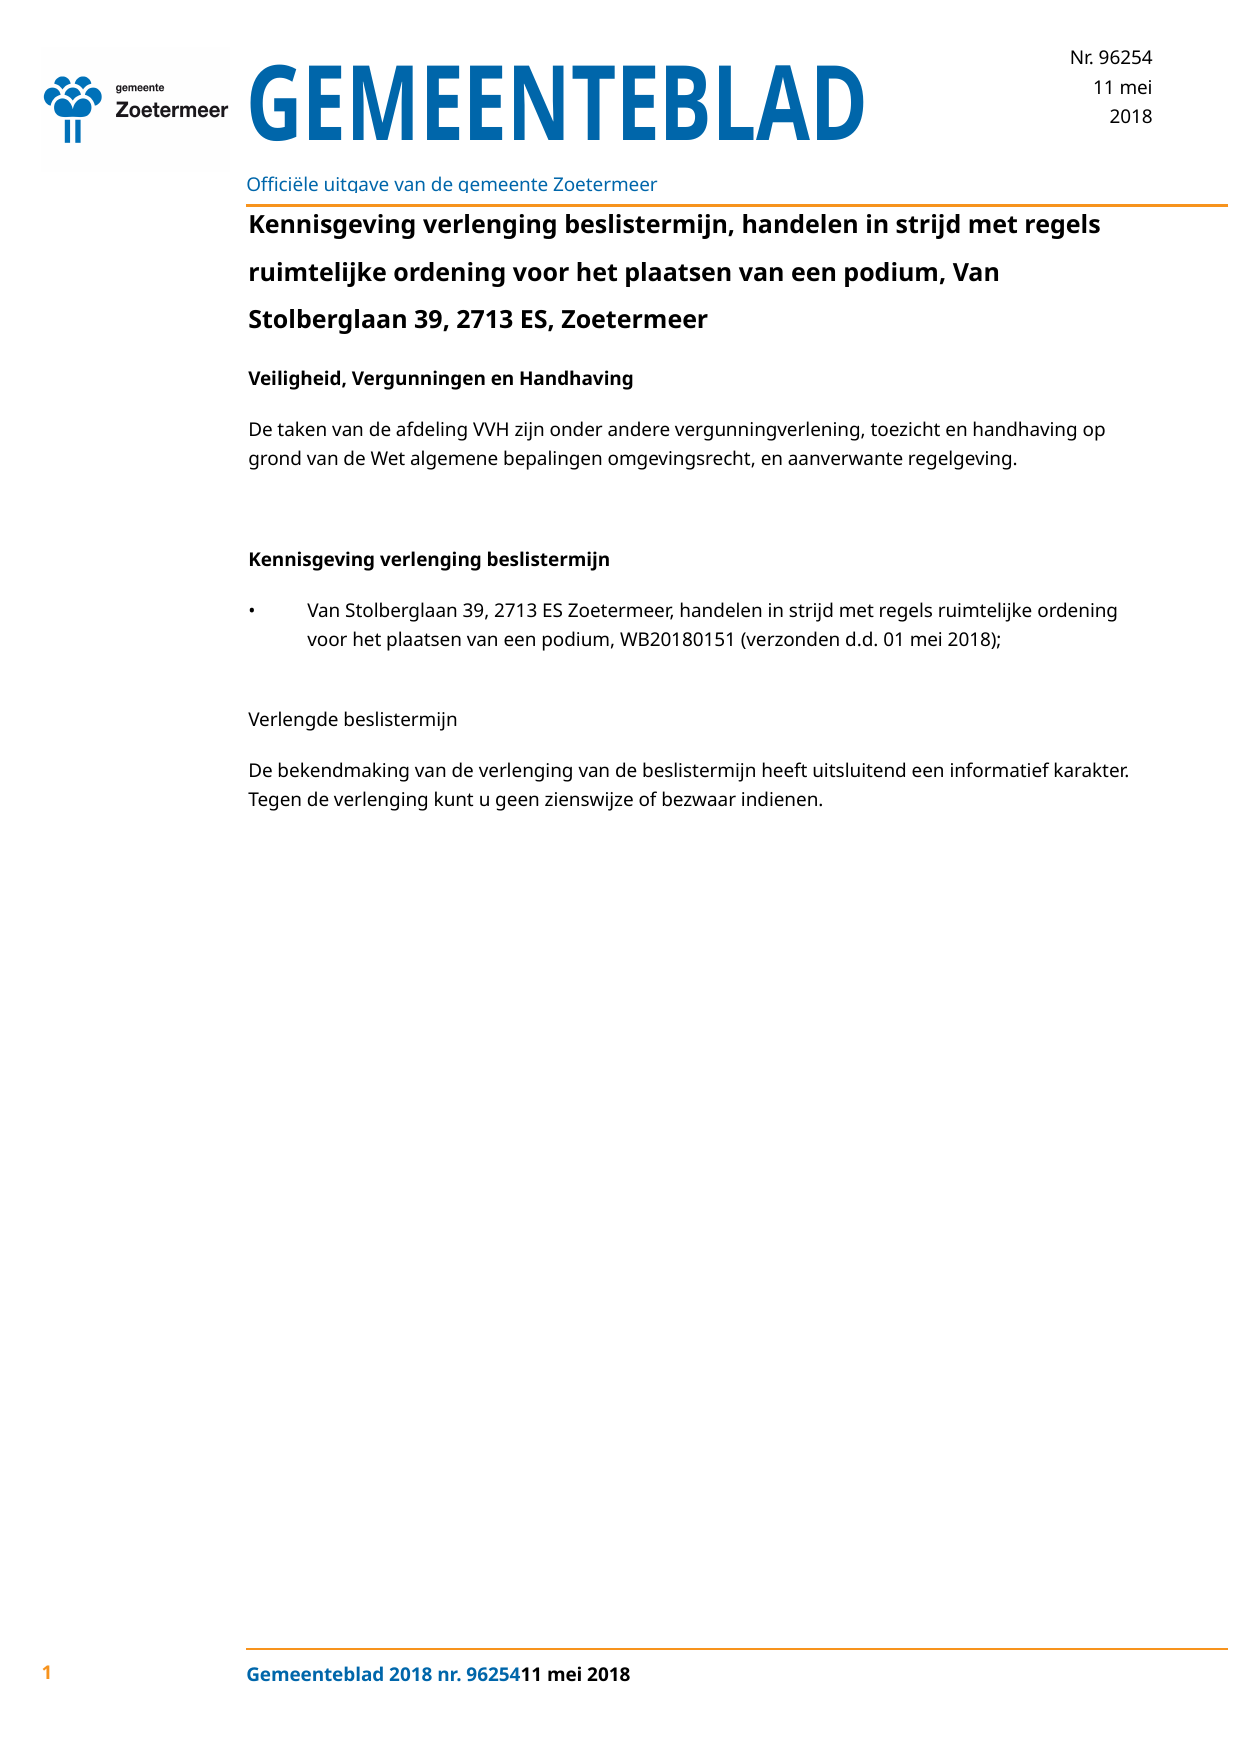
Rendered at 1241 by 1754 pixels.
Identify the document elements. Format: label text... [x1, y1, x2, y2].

text De bekendmaking van de verlenging van de beslistermijn heeft uitsluitend een informatief karakter. Tegen de verlenging kunt u geen zienswijze of bezwaar indienen. [248, 757, 1152, 812]
text Kennisgeving verlenging beslistermijn [248, 546, 1152, 572]
text Veiligheid, Vergunningen en Handhaving [248, 366, 1152, 391]
list Van Stolberglaan 39, 2713 ES Zoetermeer, handelen in strijd met regels ruimtelijke ordening voor het plaatsen van een podium, WB20180151 (verzonden d.d. 01 mei 2018); [248, 597, 1152, 652]
text Verlengde beslistermijn [248, 706, 1152, 732]
text Kennisgeving verlenging beslistermijn, handelen in strijd met regels ruimtelijke ordening voor het plaatsen van een podium, Van Stolberglaan 39, 2713 ES, Zoetermeer [248, 207, 1152, 336]
text De taken van de afdeling VVH zijn onder andere vergunningverlening, toezicht en handhaving op grond van de Wet algemene bepalingen omgevingsrecht, en aanverwante regelgeving. [248, 416, 1152, 471]
picture [41, 47, 231, 172]
